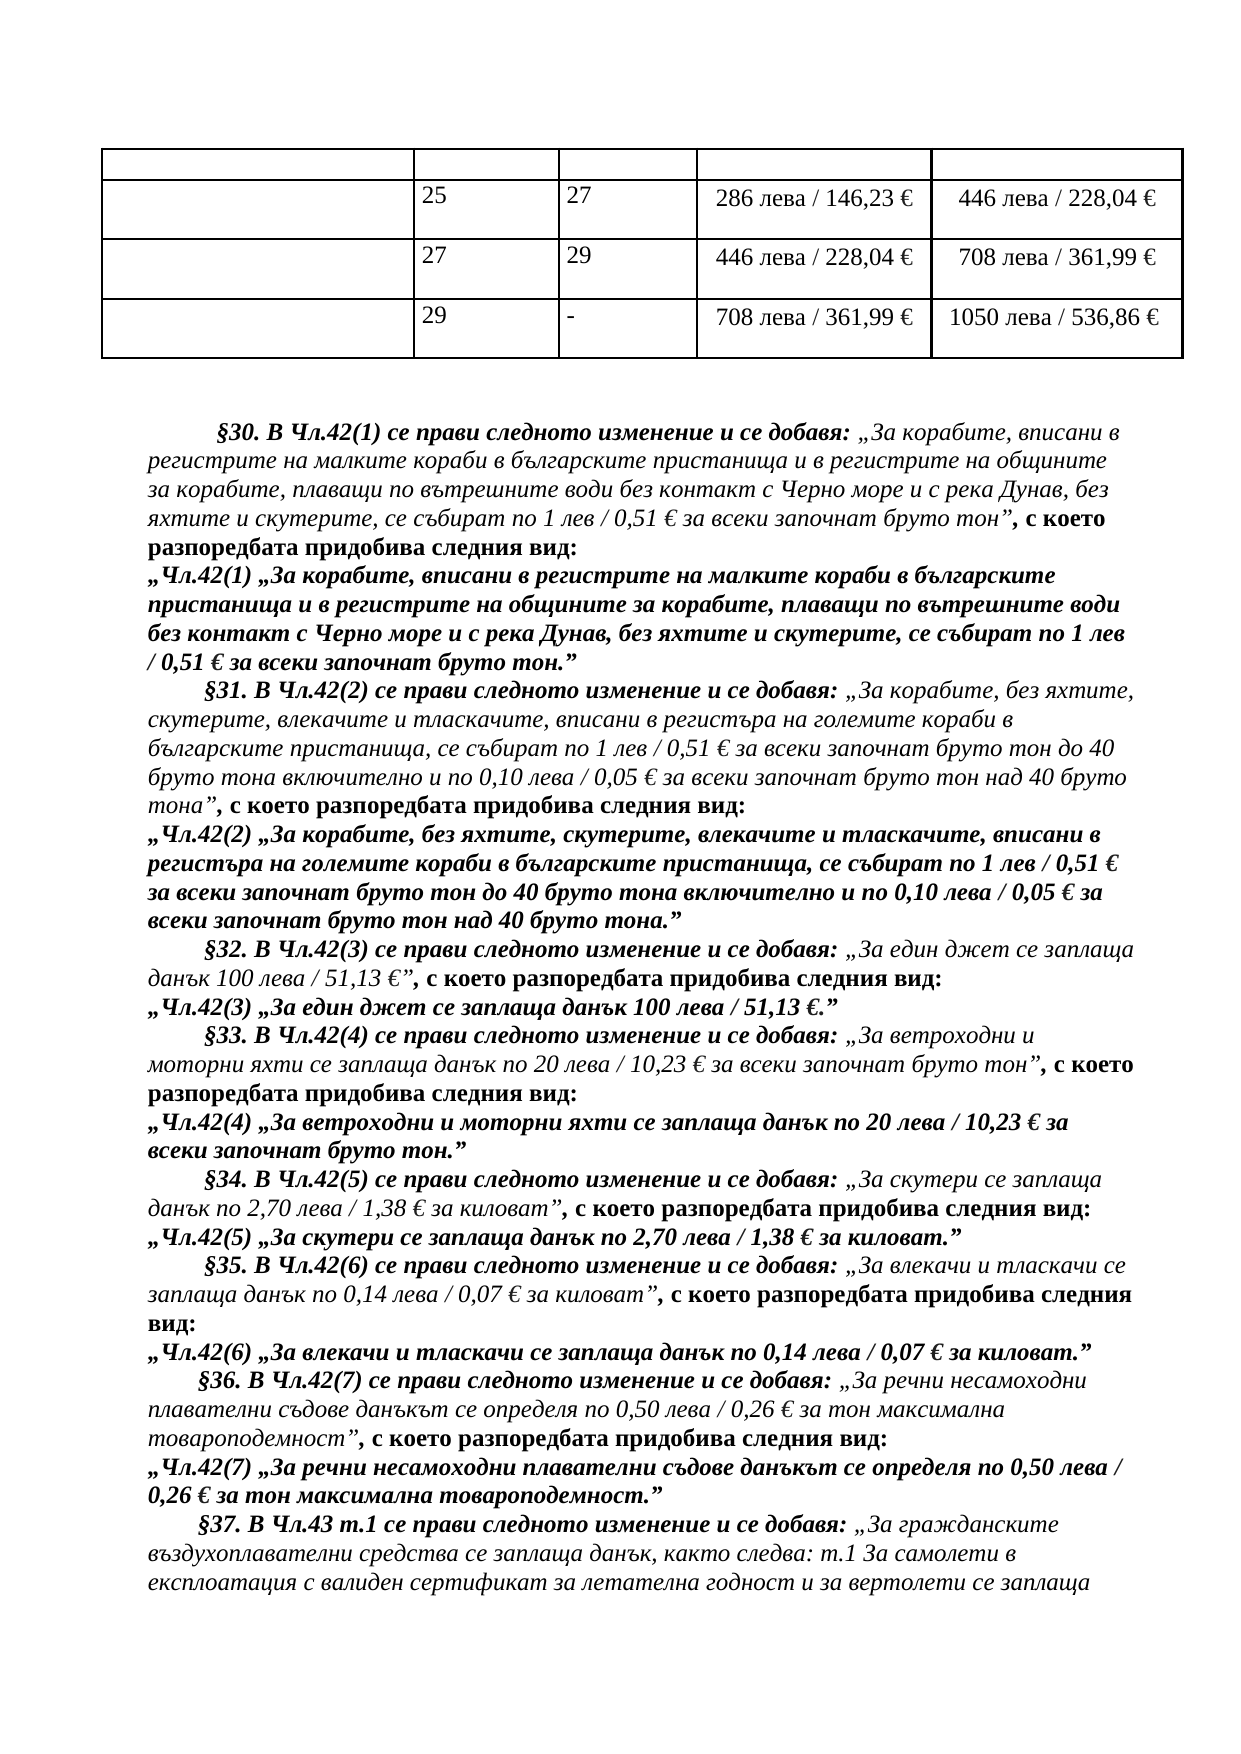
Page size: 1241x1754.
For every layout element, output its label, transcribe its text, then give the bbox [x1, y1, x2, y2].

text „Чл.42(6) „За влекачи и тласкачи се заплаща данък по 0,14 лева / 0,07 € за киловат.” [148, 1337, 1137, 1366]
table_cell 27 [415, 240, 558, 298]
text „Чл.42(5) „За скутери се заплаща данък по 2,70 лева / 1,38 € за киловат.” [148, 1222, 1137, 1251]
text „Чл.42(2) „За корабите, без яхтите, скутерите, влекачите и тласкачите, вписани в регистъра на големите кораби в българските пристанища, се събират по 1 лев / 0,51 € за всеки започнат бруто тон до 40 бруто тона включително и по 0,10 лева / 0,05 € за всеки започнат бруто тон над 40 бруто тона.” [148, 819, 1137, 934]
text „Чл.42(7) „За речни несамоходни плавателни съдове данъкът се определя по 0,50 лева / 0,26 € за тон максимална товароподемност.” [148, 1452, 1137, 1509]
text §30. В Чл.42(1) се прави следното изменение и се добавя: „За корабите, вписани в регистрите на малките кораби в българските пристанища и в регистрите на общините за корабите, плаващи по вътрешните води без контакт с Черно море и с река Дунав, без яхтите и скутерите, се събират по 1 лев / 0,51 € за всеки започнат бруто тон”, с което разпоредбата придобива следния вид: [148, 417, 1137, 561]
table_cell [415, 150, 558, 178]
text „Чл.42(1) „За корабите, вписани в регистрите на малките кораби в българските пристанища и в регистрите на общините за корабите, плаващи по вътрешните води без контакт с Черно море и с река Дунав, без яхтите и скутерите, се събират по 1 лев / 0,51 € за всеки започнат бруто тон.” [148, 561, 1137, 676]
text §32. В Чл.42(3) се прави следното изменение и се добавя: „За един джет се заплаща данък 100 лева / 51,13 €”, с което разпоредбата придобива следния вид: [148, 934, 1137, 992]
text „Чл.42(3) „За един джет се заплаща данък 100 лева / 51,13 €.” [148, 992, 1137, 1021]
table_cell 446 лева / 228,04 € [698, 240, 930, 298]
table_cell 1050 лева / 536,86 € [933, 300, 1181, 357]
table_cell [560, 150, 696, 178]
table_cell 29 [415, 300, 558, 357]
table_cell 286 лева / 146,23 € [698, 181, 930, 238]
table_cell 708 лева / 361,99 € [698, 300, 930, 357]
table_cell [103, 240, 413, 298]
table_cell 708 лева / 361,99 € [933, 240, 1181, 298]
table_cell [698, 150, 930, 178]
text „Чл.42(4) „За ветроходни и моторни яхти се заплаща данък по 20 лева / 10,23 € за всеки започнат бруто тон.” [148, 1107, 1137, 1164]
text §37. В Чл.43 т.1 се прави следното изменение и се добавя: „За гражданските въздухоплавателни средства се заплаща данък, както следва: т.1 За самолети в експлоатация с валиден сертификат за летателна годност и за вертолети се заплаща [148, 1509, 1137, 1596]
table_cell - [560, 300, 696, 357]
table_cell 25 [415, 181, 558, 238]
table_cell [103, 150, 413, 178]
text §36. В Чл.42(7) се прави следното изменение и се добавя: „За речни несамоходни плавателни съдове данъкът се определя по 0,50 лева / 0,26 € за тон максимална товароподемност”, с което разпоредбата придобива следния вид: [148, 1366, 1137, 1452]
table_cell 29 [560, 240, 696, 298]
table_cell [103, 300, 413, 357]
text §35. В Чл.42(6) се прави следното изменение и се добавя: „За влекачи и тласкачи се заплаща данък по 0,14 лева / 0,07 € за киловат”, с което разпоредбата придобива следния вид: [148, 1251, 1137, 1337]
table_cell 27 [560, 181, 696, 238]
table_cell [103, 181, 413, 238]
text §34. В Чл.42(5) се прави следното изменение и се добавя: „За скутери се заплаща данък по 2,70 лева / 1,38 € за киловат”, с което разпоредбата придобива следния вид: [148, 1164, 1137, 1222]
table_cell [933, 150, 1181, 178]
text §31. В Чл.42(2) се прави следното изменение и се добавя: „За корабите, без яхтите, скутерите, влекачите и тласкачите, вписани в регистъра на големите кораби в българските пристанища, се събират по 1 лев / 0,51 € за всеки започнат бруто тон до 40 бруто тона включително и по 0,10 лева / 0,05 € за всеки започнат бруто тон над 40 бруто тона”, с което разпоредбата придобива следния вид: [148, 676, 1137, 819]
text §33. В Чл.42(4) се прави следното изменение и се добавя: „За ветроходни и моторни яхти се заплаща данък по 20 лева / 10,23 € за всеки започнат бруто тон”, с което разпоредбата придобива следния вид: [148, 1021, 1137, 1107]
table_cell 446 лева / 228,04 € [933, 181, 1181, 238]
